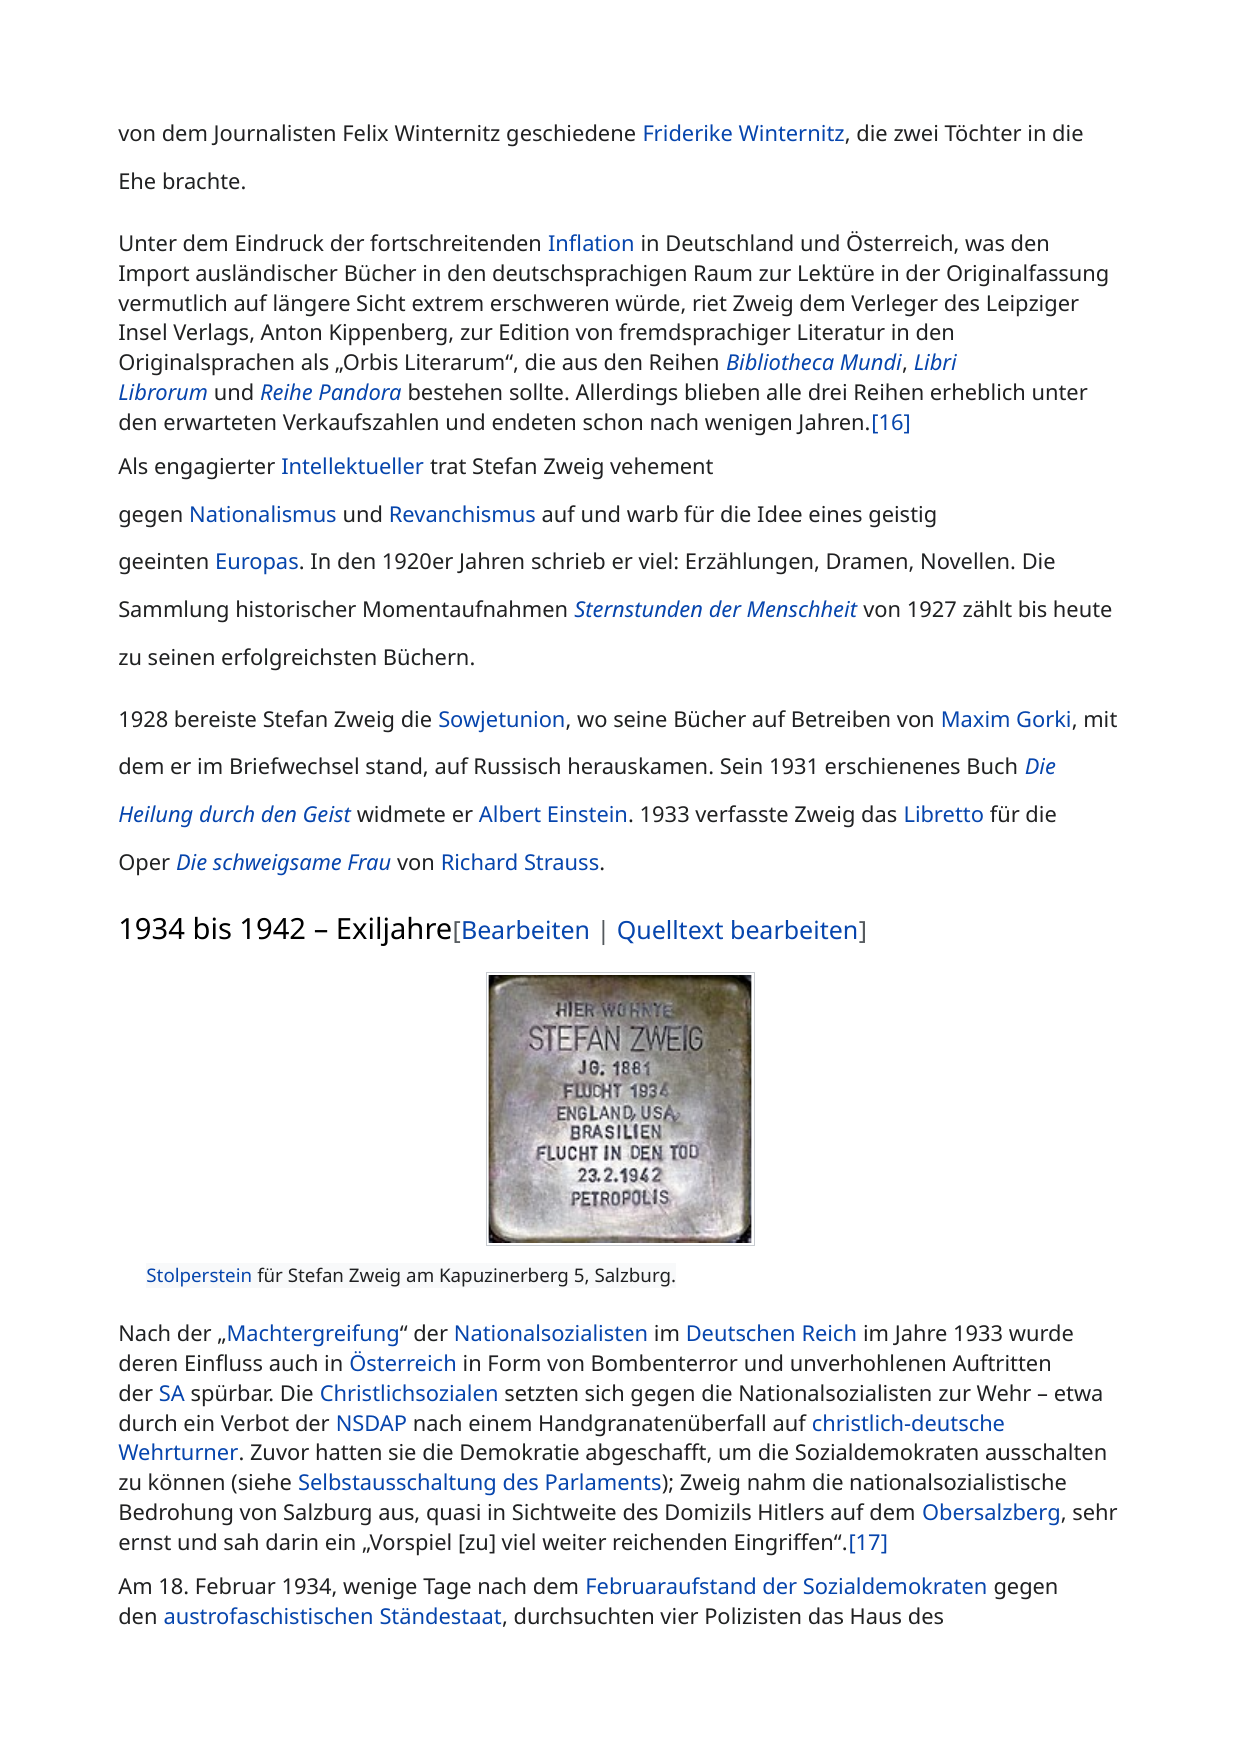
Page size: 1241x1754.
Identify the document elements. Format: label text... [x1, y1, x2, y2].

text Unter dem Eindruck der fortschreitenden Inflation in Deutschland und Österreich, was den Import ausländischer Bücher in den deutschsprachigen Raum zur Lektüre in der Originalfassung vermutlich auf längere Sicht extrem erschweren würde, riet Zweig dem Verleger des Leipziger Insel Verlags, Anton Kippenberg, zur Edition von fremdsprachiger Literatur in den Originalsprachen als „Orbis Literarum“, die aus den Reihen Bibliotheca Mundi, Libri Librorum und Reihe Pandora bestehen sollte. Allerdings blieben alle drei Reihen erheblich unter den erwarteten Verkaufszahlen und endeten schon nach wenigen Jahren.[16] [118, 228, 1122, 436]
text 1928 bereiste Stefan Zweig die Sowjetunion, wo seine Bücher auf Betreiben von Maxim Gorki, mit dem er im Briefwechsel stand, auf Russisch herauskamen. Sein 1931 erschienenes Buch Die Heilung durch den Geist widmete er Albert Einstein. 1933 verfasste Zweig das Libretto für die Oper Die schweigsame Frau von Richard Strauss. [118, 704, 1122, 876]
text Als engagierter Intellektueller trat Stefan Zweig vehement gegen Nationalismus und Revanchismus auf und warb für die Idee eines geistig geeinten Europas. In den 1920er Jahren schrieb er viel: Erzählungen, Dramen, Novellen. Die Sammlung historischer Momentaufnahmen Sternstunden der Menschheit von 1927 zählt bis heute zu seinen erfolgreichsten Büchern. [118, 451, 1122, 671]
text von dem Journalisten Felix Winternitz geschiedene Friderike Winternitz, die zwei Töchter in die Ehe brachte. [118, 118, 1122, 196]
picture [488, 975, 752, 1243]
text Stolperstein für Stefan Zweig am Kapuzinerberg 5, Salzburg. [123, 1263, 1122, 1288]
subtitle 1934 bis 1942 – Exiljahre[Bearbeiten | Quelltext bearbeiten] [118, 909, 1122, 948]
text Am 18. Februar 1934, wenige Tage nach dem Februaraufstand der Sozialdemokraten gegen den austrofaschistischen Ständestaat, durchsuchten vier Polizisten das Haus des [118, 1571, 1122, 1631]
text Nach der „Machtergreifung“ der Nationalsozialisten im Deutschen Reich im Jahre 1933 wurde deren Einfluss auch in Österreich in Form von Bombenterror und unverhohlenen Auftritten der SA spürbar. Die Christlichsozialen setzten sich gegen die Nationalsozialisten zur Wehr – etwa durch ein Verbot der NSDAP nach einem Handgranatenüberfall auf christlich-deutsche Wehrturner. Zuvor hatten sie die Demokratie abgeschafft, um die Sozialdemokraten ausschalten zu können (siehe Selbstausschaltung des Parlaments); Zweig nahm die nationalsozialistische Bedrohung von Salzburg aus, quasi in Sichtweite des Domizils Hitlers auf dem Obersalzberg, sehr ernst und sah darin ein „Vorspiel [zu] viel weiter reichenden Eingriffen“.[17] [118, 1318, 1122, 1556]
